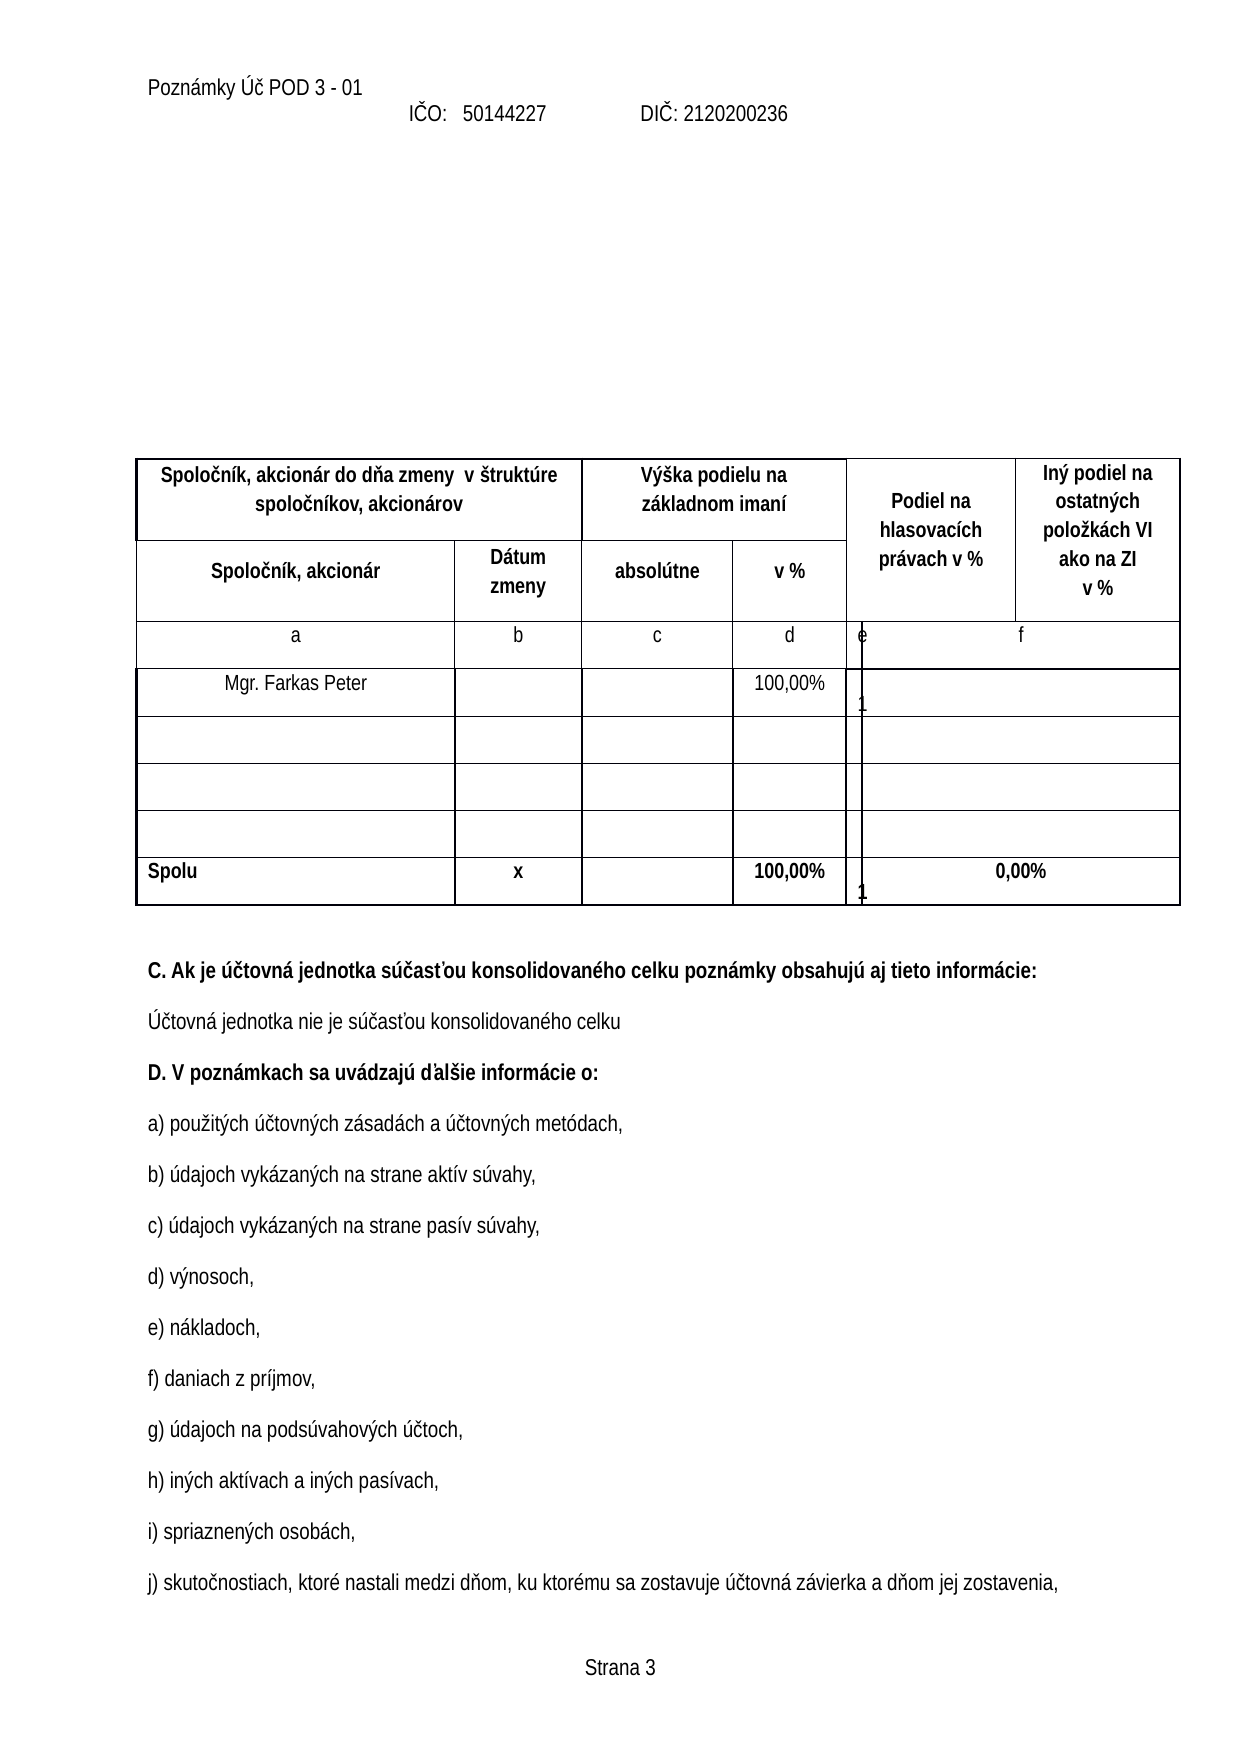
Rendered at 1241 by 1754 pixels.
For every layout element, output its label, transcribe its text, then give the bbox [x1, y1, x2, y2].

table_cell [847, 764, 861, 810]
table_cell [1181, 458, 1240, 540]
table_cell [863, 717, 1179, 763]
table_cell 0,00% [863, 858, 1179, 904]
table_cell 100,00% [734, 858, 845, 904]
text C. Ak je účtovná jednotka súčasťou konsolidovaného celku poznámky obsahujú aj tieto informácie: [148, 957, 1141, 983]
table_cell Podiel na hlasovacích právach v % [847, 459, 1015, 621]
table_cell absolútne [582, 541, 732, 621]
text h) iných aktívach a iných pasívach, [148, 1467, 1141, 1494]
table_cell x [456, 858, 581, 904]
table_cell [456, 669, 581, 716]
table_cell [734, 811, 845, 857]
table_cell 100,00% [847, 858, 861, 904]
text a) použitých účtovných zásadách a účtovných metódach, [148, 1110, 1141, 1136]
table_cell 100,00% [847, 670, 861, 716]
table_cell [863, 670, 1179, 716]
table_cell b [455, 622, 581, 668]
table_cell 100,00% [734, 669, 845, 716]
table_cell [138, 717, 454, 763]
text f) daniach z príjmov, [148, 1365, 1141, 1392]
text g) údajoch na podsúvahových účtoch, [148, 1416, 1141, 1443]
text i) spriaznených osobách, [148, 1518, 1141, 1545]
table_cell [583, 811, 732, 857]
table_cell [847, 811, 861, 857]
table_cell f [863, 622, 1179, 668]
table_cell [1181, 716, 1240, 763]
text D. V poznámkach sa uvádzajú ďalšie informácie o: [148, 1059, 1141, 1085]
table_cell [583, 858, 732, 904]
text b) údajoch vykázaných na strane aktív súvahy, [148, 1161, 1141, 1187]
table_cell [1181, 668, 1240, 716]
table_cell [456, 717, 581, 763]
table_cell [1181, 540, 1240, 621]
table_cell v % [733, 541, 846, 621]
table_cell [1181, 763, 1240, 810]
table_cell [734, 764, 845, 810]
table_cell Iný podiel na ostatných položkách VI ako na ZI v % [1016, 459, 1179, 621]
table_cell c [582, 622, 732, 668]
table_cell [583, 764, 732, 810]
text c) údajoch vykázaných na strane pasív súvahy, [148, 1212, 1141, 1238]
table_cell Výška podielu na základnom imaní [583, 460, 846, 540]
table_cell a [137, 622, 454, 668]
table_cell [583, 717, 732, 763]
table_cell [1181, 857, 1240, 904]
table_cell [138, 764, 454, 810]
table_cell Spoločník, akcionár do dňa zmeny v štruktúre spoločníkov, akcionárov [138, 460, 581, 540]
table_cell [583, 669, 732, 716]
table_cell e [847, 622, 861, 668]
table_cell Spoločník, akcionár [137, 541, 454, 621]
table_cell Spolu [138, 858, 454, 904]
text Účtovná jednotka nie je súčasťou konsolidovaného celku [148, 1008, 1141, 1034]
text e) nákladoch, [148, 1314, 1141, 1341]
table_cell [863, 811, 1179, 857]
text j) skutočnostiach, ktoré nastali medzi dňom, ku ktorému sa zostavuje účtovná závierka a dňom jej zostavenia, [148, 1569, 1141, 1596]
table_cell [734, 717, 845, 763]
table_header Informácie k časti B. písm. b) prílohy č. 3 o štruktúre spoločníkov, akcionárov ku dňu, ku ktorému sa zostavuje účtovná závierka a o štruktúre spoločníkov [136, 148, 281, 457]
table_cell [847, 717, 861, 763]
table_cell [1181, 621, 1240, 668]
table_cell [863, 764, 1179, 810]
table_cell d [733, 622, 846, 668]
table_cell [456, 811, 581, 857]
table_cell [138, 811, 454, 857]
text d) výnosoch, [148, 1263, 1141, 1289]
table_cell Mgr. Farkas Peter [138, 669, 454, 716]
table_cell [1181, 810, 1240, 857]
table_cell Dátum zmeny [455, 541, 581, 621]
table_cell [456, 764, 581, 810]
